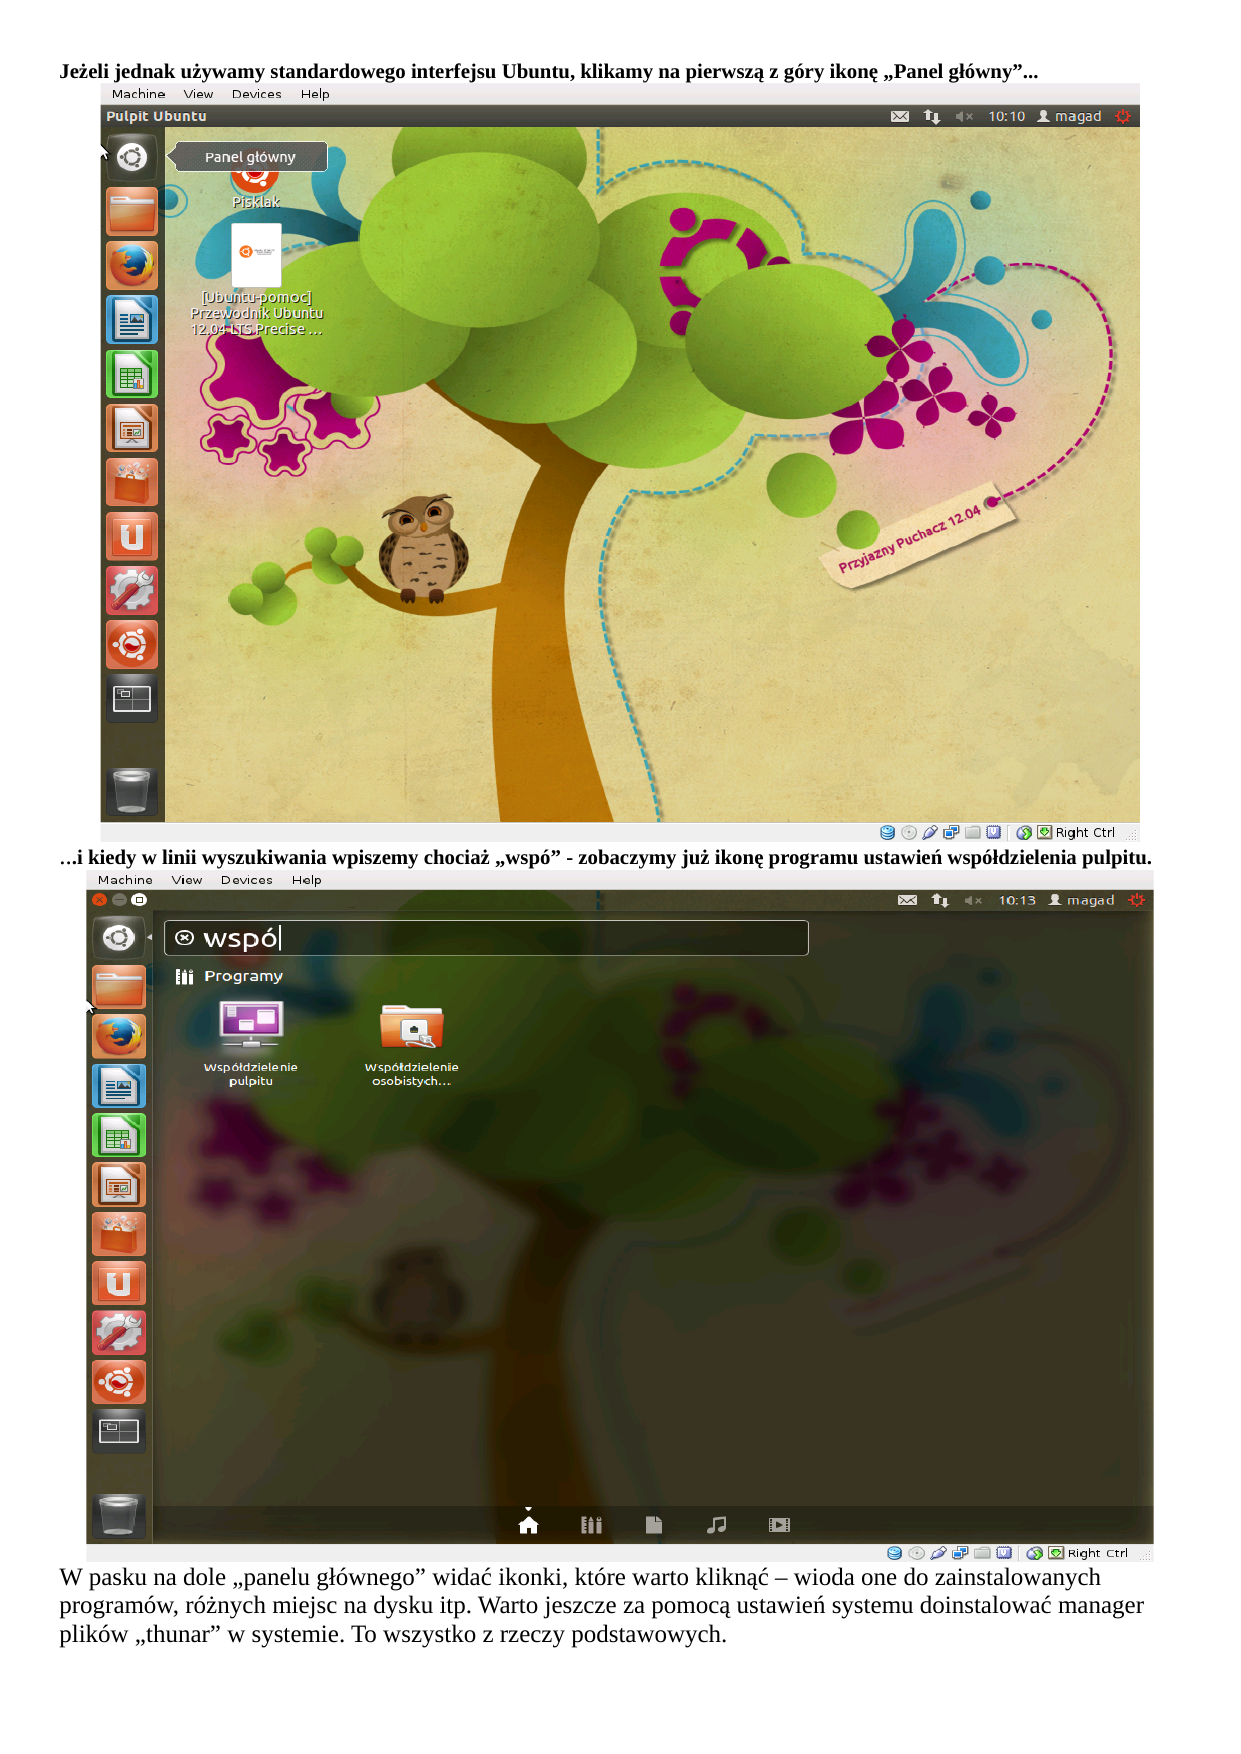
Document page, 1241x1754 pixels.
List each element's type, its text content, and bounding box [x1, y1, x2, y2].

text ...i kiedy w linii wyszukiwania wpiszemy chociaż „wspó” - zobaczymy już ikonę programu ustawień współdzielenia pulpitu. [59, 83, 1181, 870]
text Jeżeli jednak używamy standardowego interfejsu Ubuntu, klikamy na pierwszą z góry ikonę „Panel główny”... [59, 59, 1181, 83]
picture [100, 83, 1140, 842]
text W pasku na dole „panelu głównego” widać ikonki, które warto kliknąć – wioda one do zainstalowanych programów, różnych miejsc na dysku itp. Warto jeszcze za pomocą ustawień systemu doinstalować manager plików „thunar” w systemie. To wszystko z rzeczy podstawowych. [59, 870, 1181, 1648]
picture [86, 870, 1154, 1562]
